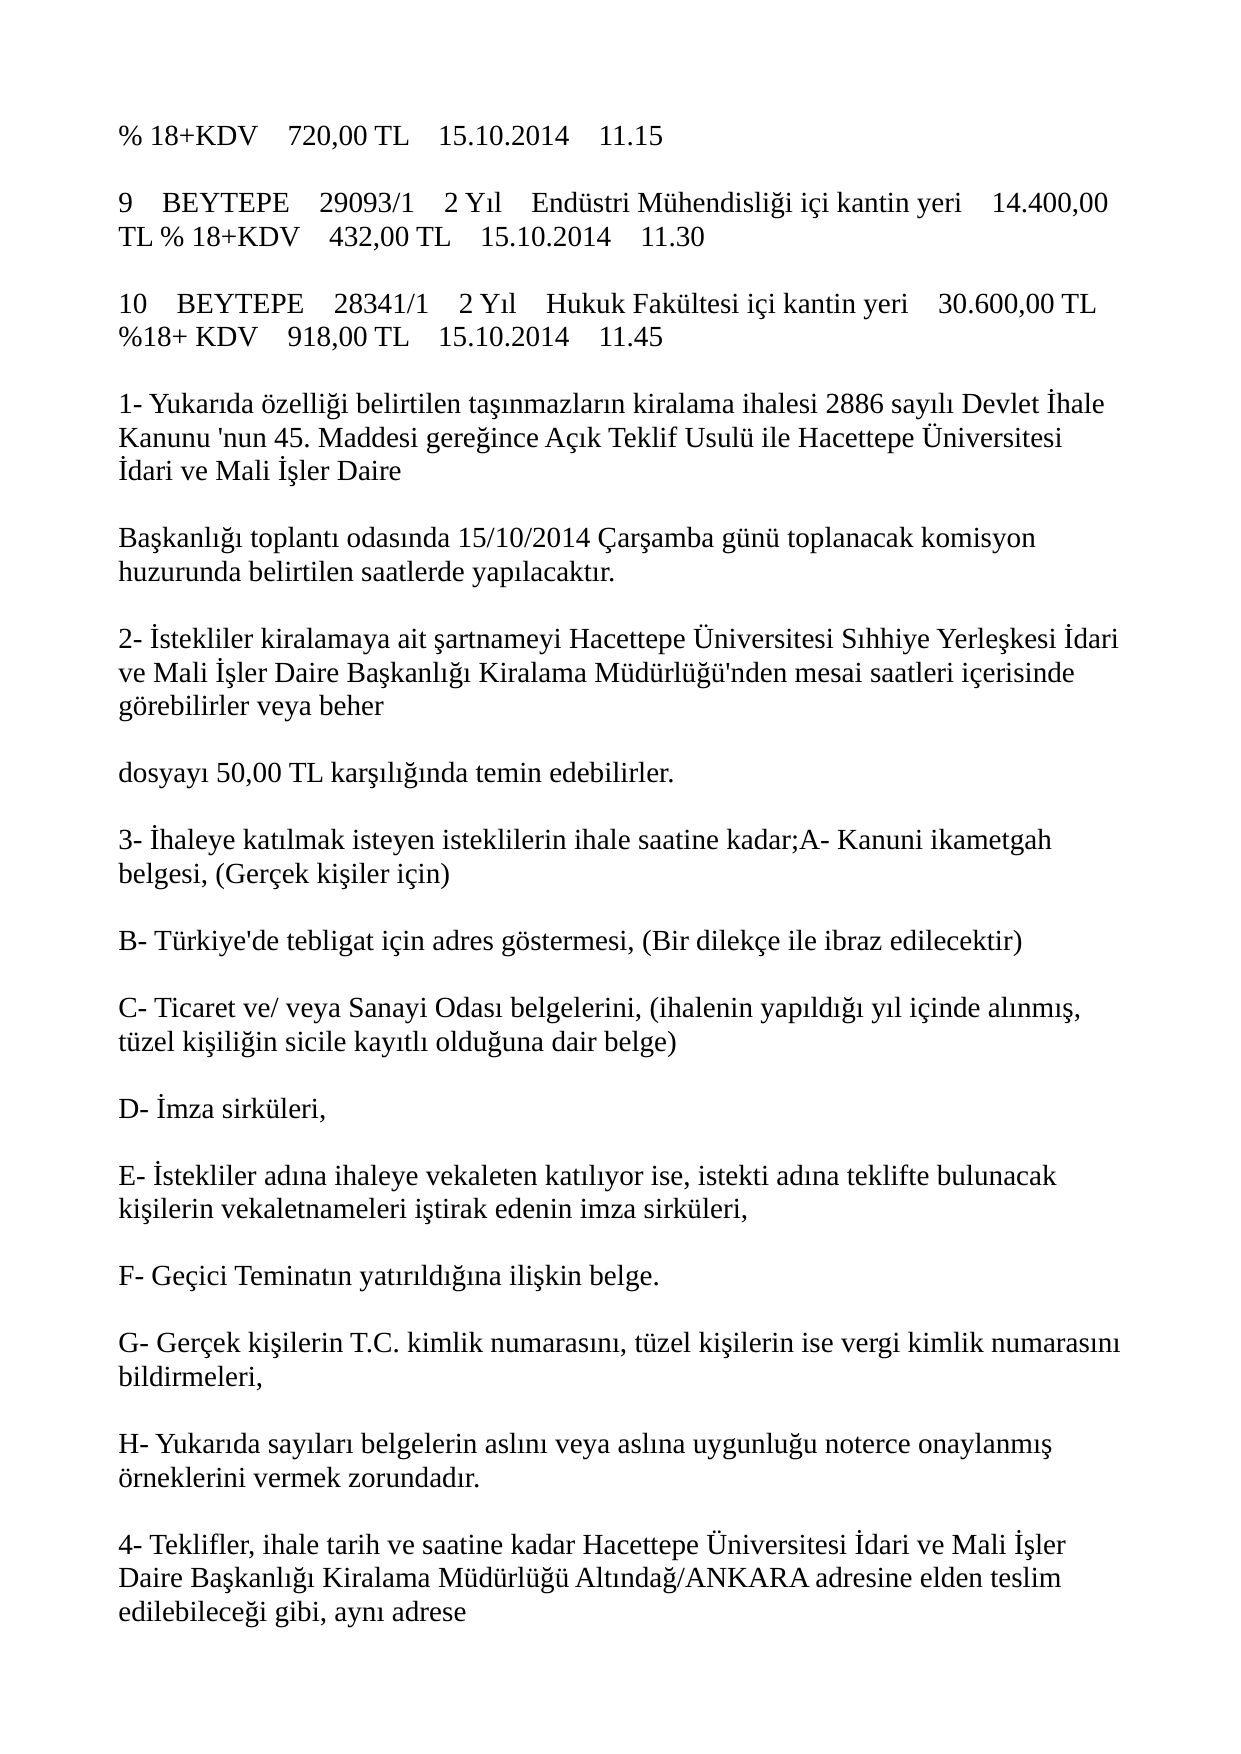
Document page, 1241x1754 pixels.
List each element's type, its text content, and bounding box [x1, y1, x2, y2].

text dosyayı 50,00 TL karşılığında temin edebilirler. [118, 755, 1122, 789]
text H- Yukarıda sayıları belgelerin aslını veya aslına uygunluğu noterce onaylanmış örneklerini vermek zorundadır. [118, 1426, 1122, 1493]
text Başkanlığı toplantı odasında 15/10/2014 Çarşamba günü toplanacak komisyon huzurunda belirtilen saatlerde yapılacaktır. [118, 521, 1122, 588]
text C- Ticaret ve/ veya Sanayi Odası belgelerini, (ihalenin yapıldığı yıl içinde alınmış, tüzel kişiliğin sicile kayıtlı olduğuna dair belge) [118, 990, 1122, 1057]
text G- Gerçek kişilerin T.C. kimlik numarasını, tüzel kişilerin ise vergi kimlik numarasını bildirmeleri, [118, 1326, 1122, 1393]
text F- Geçici Teminatın yatırıldığına ilişkin belge. [118, 1258, 1122, 1292]
text 2- İstekliler kiralamaya ait şartnameyi Hacettepe Üniversitesi Sıhhiye Yerleşkesi İdari ve Mali İşler Daire Başkanlığı Kiralama Müdürlüğü'nden mesai saatleri içerisinde görebilirler veya beher [118, 621, 1122, 722]
text 4- Teklifler, ihale tarih ve saatine kadar Hacettepe Üniversitesi İdari ve Mali İşler Daire Başkanlığı Kiralama Müdürlüğü Altındağ/ANKARA adresine elden teslim edilebileceği gibi, aynı adrese [118, 1527, 1122, 1627]
text 3- İhaleye katılmak isteyen isteklilerin ihale saatine kadar;A- Kanuni ikametgah belgesi, (Gerçek kişiler için) [118, 822, 1122, 889]
text D- İmza sirküleri, [118, 1091, 1122, 1124]
text 1- Yukarıda özelliği belirtilen taşınmazların kiralama ihalesi 2886 sayılı Devlet İhale Kanunu 'nun 45. Maddesi gereğince Açık Teklif Usulü ile Hacettepe Üniversitesi İdari ve Mali İşler Daire [118, 386, 1122, 487]
text 10 BEYTEPE 28341/1 2 Yıl Hukuk Fakültesi içi kantin yeri 30.600,00 TL %18+ KDV 918,00 TL 15.10.2014 11.45 [118, 286, 1122, 353]
text % 18+KDV 720,00 TL 15.10.2014 11.15 [118, 118, 1122, 152]
text E- İstekliler adına ihaleye vekaleten katılıyor ise, istekti adına teklifte bulunacak kişilerin vekaletnameleri iştirak edenin imza sirküleri, [118, 1158, 1122, 1225]
text 9 BEYTEPE 29093/1 2 Yıl Endüstri Mühendisliği içi kantin yeri 14.400,00 TL % 18+KDV 432,00 TL 15.10.2014 11.30 [118, 185, 1122, 252]
text B- Türkiye'de tebligat için adres göstermesi, (Bir dilekçe ile ibraz edilecektir) [118, 923, 1122, 957]
